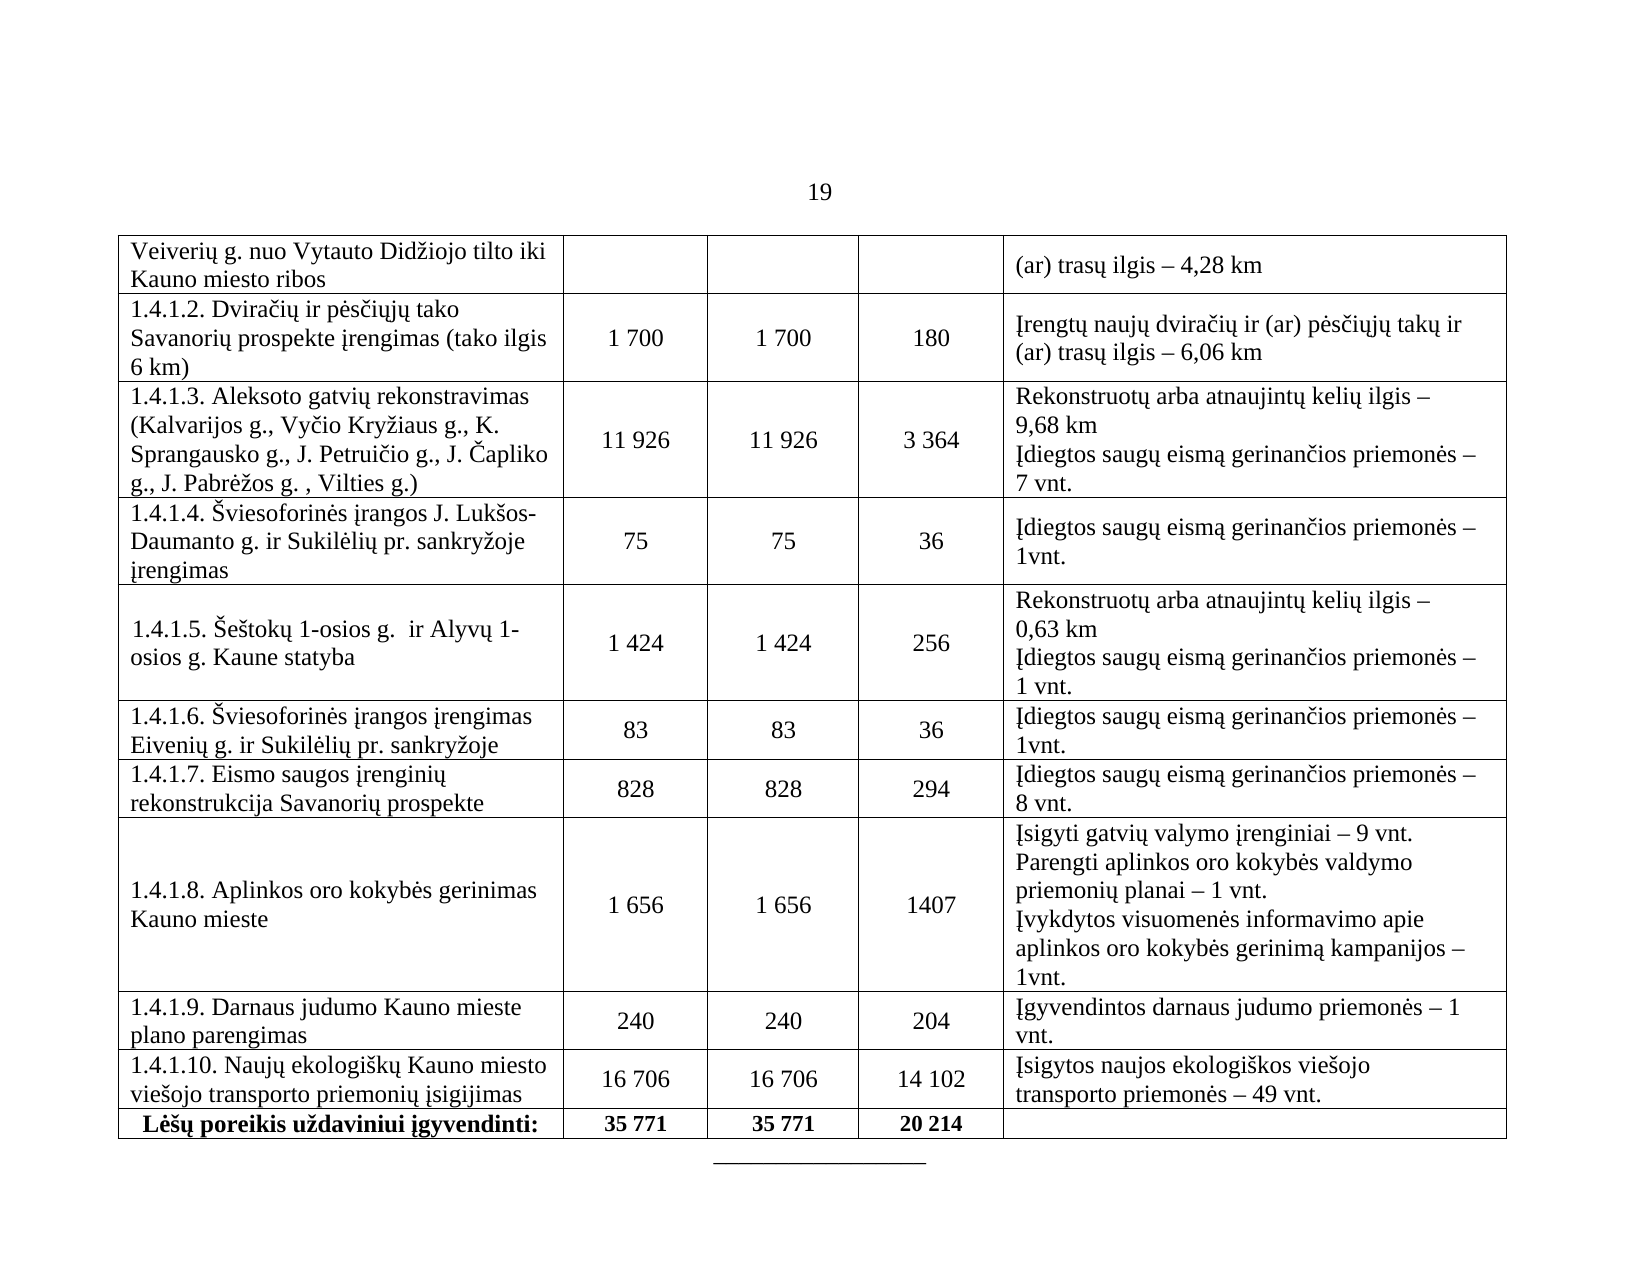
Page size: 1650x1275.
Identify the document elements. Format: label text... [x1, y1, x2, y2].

table_cell 180 [859, 294, 1003, 381]
table_cell 1 700 [708, 294, 858, 381]
table_cell 36 [859, 498, 1003, 584]
table_cell 1.4.1.7. Eismo saugos įrenginių rekonstrukcija Savanorių prospekte [119, 760, 563, 817]
table_cell Rekonstruotų arba atnaujintų kelių ilgis – 0,63 km Įdiegtos saugų eismą gerinančios priemonės – 1 vnt. [1004, 585, 1506, 700]
table_cell 1 424 [708, 585, 858, 700]
table_cell 294 [859, 760, 1003, 817]
table_cell 1 424 [564, 585, 707, 700]
table_cell [708, 236, 858, 293]
table_cell [564, 236, 707, 293]
table_cell Įdiegtos saugų eismą gerinančios priemonės – 8 vnt. [1004, 760, 1506, 817]
table_cell Įdiegtos saugų eismą gerinančios priemonės – 1vnt. [1004, 498, 1506, 584]
table_cell 1.4.1.3. Aleksoto gatvių rekonstravimas (Kalvarijos g., Vyčio Kryžiaus g., K. Sprangausko g., J. Petruičio g., J. Čapliko g., J. Pabrėžos g. , Vilties g.) [119, 382, 563, 497]
table_cell 35 771 [708, 1109, 858, 1137]
table_cell 3 364 [859, 382, 1003, 497]
text _________________ [118, 1138, 1521, 1167]
table_cell 240 [564, 992, 707, 1049]
table_cell 16 706 [708, 1050, 858, 1108]
table_cell 1.4.1.4. Šviesoforinės įrangos J. Lukšos-Daumanto g. ir Sukilėlių pr. sankryžoje įrengimas [119, 498, 563, 584]
table_cell 75 [564, 498, 707, 584]
table_cell 11 926 [564, 382, 707, 497]
table_cell [1004, 1109, 1506, 1137]
table_cell 1 656 [564, 818, 707, 991]
table_cell Veiverių g. nuo Vytauto Didžiojo tilto iki Kauno miesto ribos [119, 236, 563, 293]
table_cell 75 [708, 498, 858, 584]
table_cell 1.4.1.10. Naujų ekologiškų Kauno miesto viešojo transporto priemonių įsigijimas [119, 1050, 563, 1108]
table_cell 83 [564, 701, 707, 758]
table_cell 1.4.1.9. Darnaus judumo Kauno mieste plano parengimas [119, 992, 563, 1049]
table_cell 1 656 [708, 818, 858, 991]
table_cell 828 [708, 760, 858, 817]
table_cell Įsigytos naujos ekologiškos viešojo transporto priemonės – 49 vnt. [1004, 1050, 1506, 1108]
table_cell Rekonstruotų arba atnaujintų kelių ilgis – 9,68 km Įdiegtos saugų eismą gerinančios priemonės – 7 vnt. [1004, 382, 1506, 497]
table_cell 828 [564, 760, 707, 817]
table_cell Įgyvendintos darnaus judumo priemonės – 1 vnt. [1004, 992, 1506, 1049]
table_cell 1.4.1.8. Aplinkos oro kokybės gerinimas Kauno mieste [119, 818, 563, 991]
table_cell 83 [708, 701, 858, 758]
table_cell 35 771 [564, 1109, 707, 1137]
table_cell Įrengtų naujų dviračių ir (ar) pėsčiųjų takų ir (ar) trasų ilgis – 6,06 km [1004, 294, 1506, 381]
table_cell 11 926 [708, 382, 858, 497]
table_cell 36 [859, 701, 1003, 758]
table_cell 16 706 [564, 1050, 707, 1108]
table_cell 1407 [859, 818, 1003, 991]
table_cell Įdiegtos saugų eismą gerinančios priemonės – 1vnt. [1004, 701, 1506, 758]
table_cell Įsigyti gatvių valymo įrenginiai – 9 vnt. Parengti aplinkos oro kokybės valdymo priemonių planai – 1 vnt. Įvykdytos visuomenės informavimo apie aplinkos oro kokybės gerinimą kampanijos – 1vnt. [1004, 818, 1506, 991]
table_cell 256 [859, 585, 1003, 700]
table_cell 1 700 [564, 294, 707, 381]
table_cell 240 [708, 992, 858, 1049]
table_cell 1.4.1.5. Šeštokų 1-osios g. ir Alyvų 1-osios g. Kaune statyba [119, 585, 563, 700]
table_cell 14 102 [859, 1050, 1003, 1108]
table_cell 1.4.1.6. Šviesoforinės įrangos įrengimas Eivenių g. ir Sukilėlių pr. sankryžoje [119, 701, 563, 758]
table_cell [859, 236, 1003, 293]
table_cell 20 214 [859, 1109, 1003, 1137]
table_cell Lėšų poreikis uždaviniui įgyvendinti: [119, 1109, 563, 1137]
table_cell 1.4.1.2. Dviračių ir pėsčiųjų tako Savanorių prospekte įrengimas (tako ilgis 6 km) [119, 294, 563, 381]
table_cell 204 [859, 992, 1003, 1049]
table_cell (ar) trasų ilgis – 4,28 km [1004, 236, 1506, 293]
